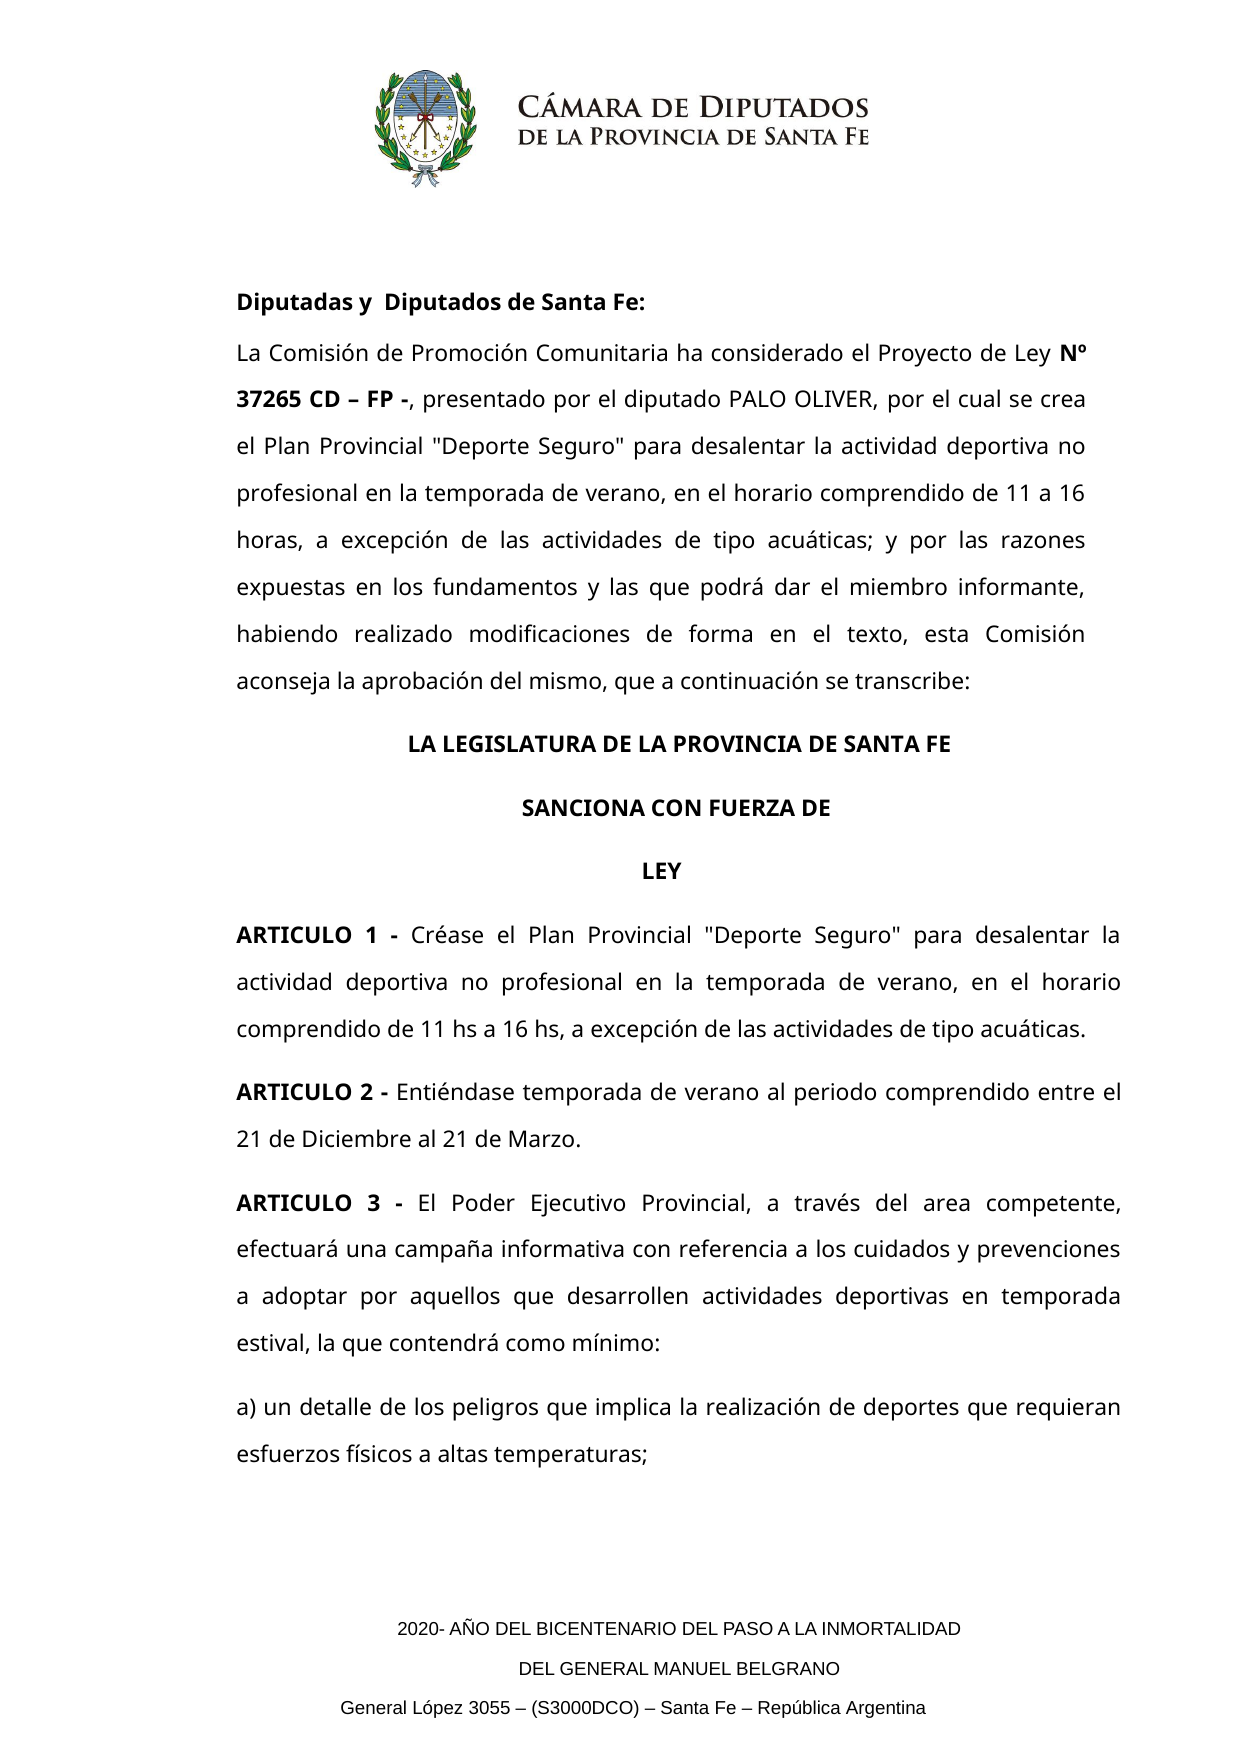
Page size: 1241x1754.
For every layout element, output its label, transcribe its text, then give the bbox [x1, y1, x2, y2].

text LA LEGISLATURA DE LA PROVINCIA DE SANTA FE [236, 728, 1122, 759]
text a) un detalle de los peligros que implica la realización de deportes que requieran esfuerzos físicos a altas temperaturas; [236, 1391, 1122, 1469]
text ARTICULO 3 - El Poder Ejecutivo Provincial, a través del area competente, efectuará una campaña informativa con referencia a los cuidados y prevenciones a adoptar por aquellos que desarrollen actividades deportivas en temporada estival, la que contendrá como mínimo: [236, 1186, 1122, 1358]
text ARTICULO 1 - Créase el Plan Provincial "Deporte Seguro" para desalentar la actividad deportiva no profesional en la temporada de verano, en el horario comprendido de 11 hs a 16 hs, a excepción de las actividades de tipo acuáticas. [236, 919, 1122, 1044]
text LEY [236, 855, 1087, 886]
text SANCIONA CON FUERZA DE [236, 792, 1122, 823]
text ARTICULO 2 - Entiéndase temporada de verano al periodo comprendido entre el 21 de Diciembre al 21 de Marzo. [236, 1076, 1122, 1154]
picture [374, 70, 869, 192]
text Diputadas y Diputados de Santa Fe: [236, 286, 1122, 318]
text La Comisión de Promoción Comunitaria ha considerado el Proyecto de Ley Nº 37265 CD – FP -, presentado por el diputado PALO OLIVER, por el cual se crea el Plan Provincial "Deporte Seguro" para desalentar la actividad deportiva no profesional en la temporada de verano, en el horario comprendido de 11 a 16 horas, a excepción de las actividades de tipo acuáticas; y por las razones expuestas en los fundamentos y las que podrá dar el miembro informante, habiendo realizado modificaciones de forma en el texto, esta Comisión aconseja la aprobación del mismo, que a continuación se transcribe: [236, 336, 1087, 696]
